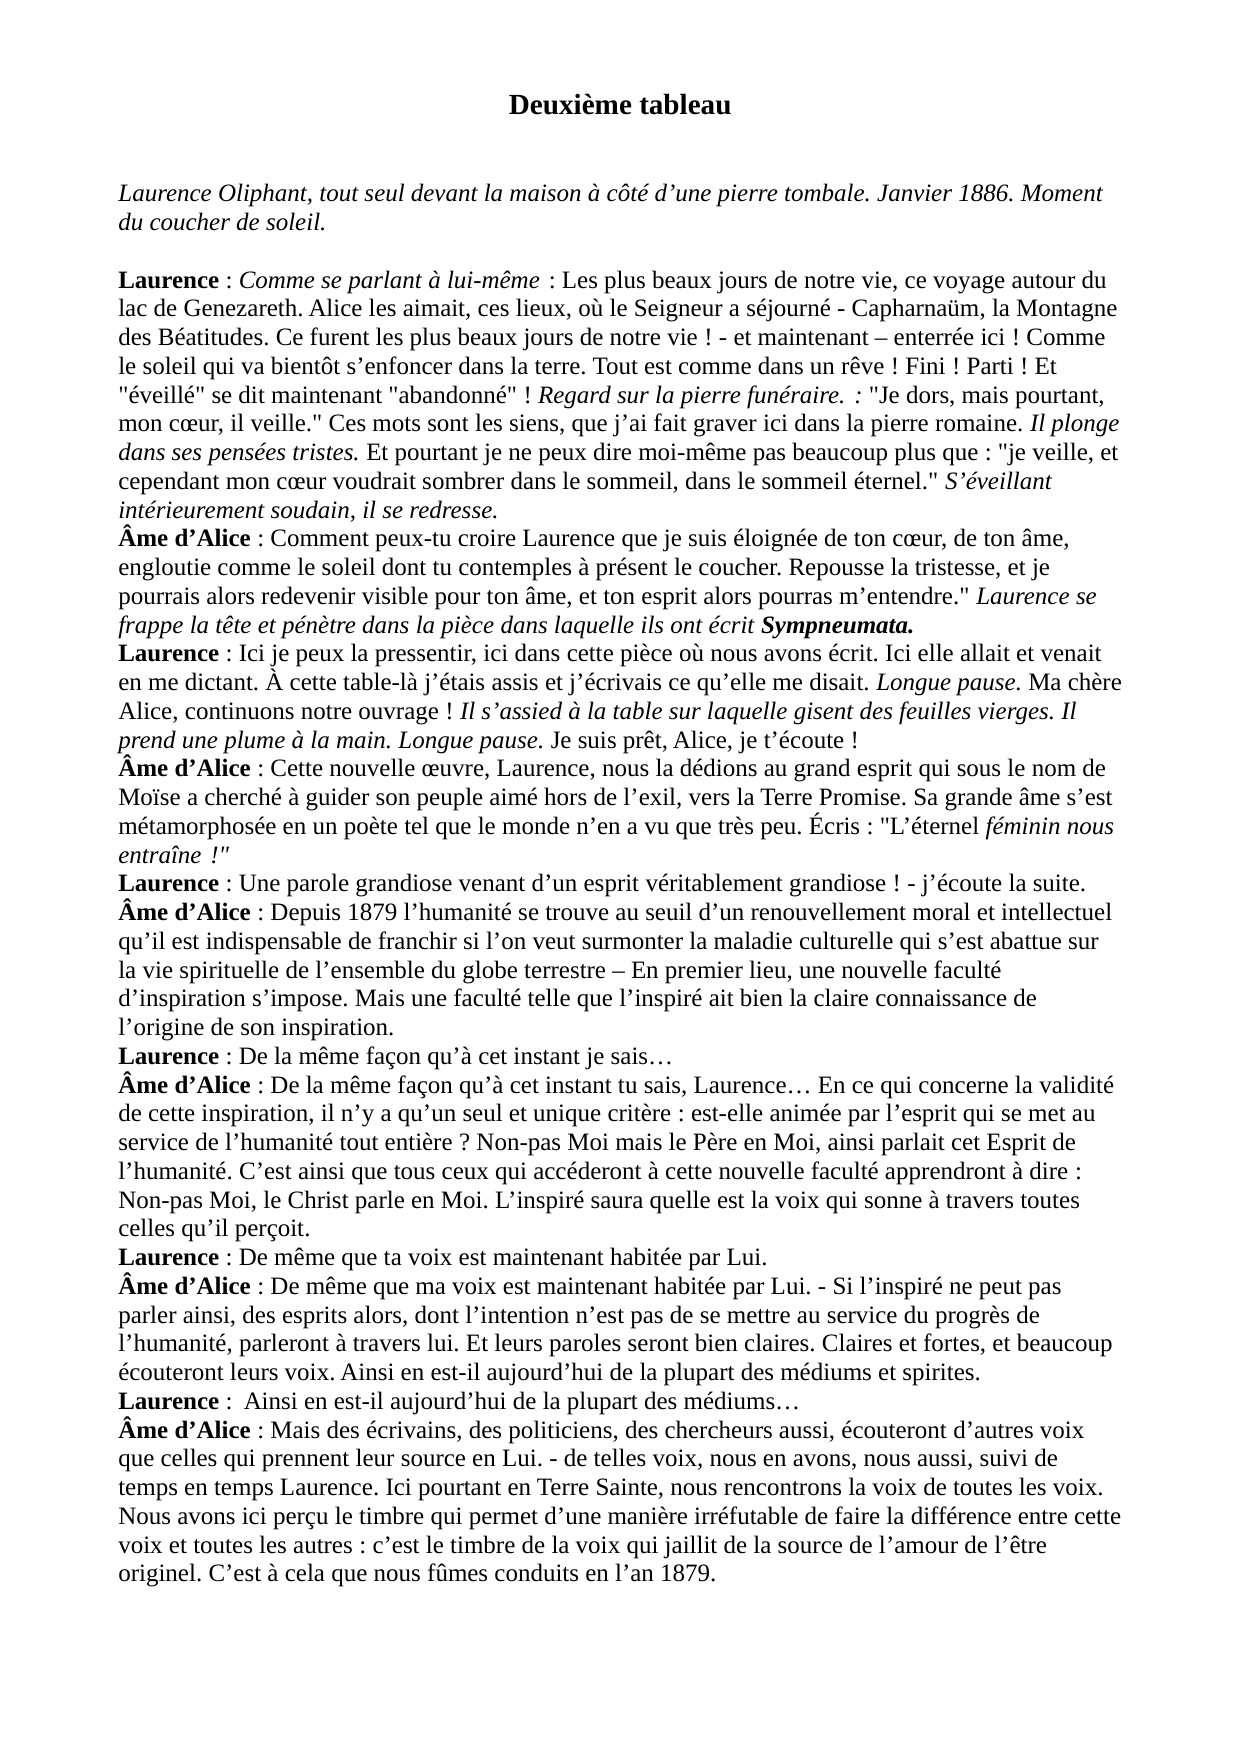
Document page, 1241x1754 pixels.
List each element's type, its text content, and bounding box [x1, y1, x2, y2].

text Laurence : Ici je peux la pressentir, ici dans cette pièce où nous avons écrit. Ici elle allait et venait en me dictant. À cette table-là j’étais assis et j’écrivais ce qu’elle me disait. Longue pause. Ma chère Alice, continuons notre ouvrage ! Il s’assied à la table sur laquelle gisent des feuilles vierges. Il prend une plume à la main. Longue pause. Je suis prêt, Alice, je t’écoute ! [118, 638, 1122, 753]
text Deuxième tableau [118, 87, 1122, 121]
text Laurence Oliphant, tout seul devant la maison à côté d’une pierre tombale. Janvier 1886. Moment du coucher de soleil. [118, 178, 1122, 236]
text Âme d’Alice : Cette nouvelle œuvre, Laurence, nous la dédions au grand esprit qui sous le nom de Moïse a cherché à guider son peuple aimé hors de l’exil, vers la Terre Promise. Sa grande âme s’est métamorphosée en un poète tel que le monde n’en a vu que très peu. Écris : "L’éternel féminin nous entraîne !" [118, 753, 1122, 868]
text Laurence : De la même façon qu’à cet instant je sais… [118, 1041, 1122, 1070]
text Âme d’Alice : Depuis 1879 l’humanité se trouve au seuil d’un renouvellement moral et intellectuel qu’il est indispensable de franchir si l’on veut surmonter la maladie culturelle qui s’est abattue sur la vie spirituelle de l’ensemble du globe terrestre – En premier lieu, une nouvelle faculté d’inspiration s’impose. Mais une faculté telle que l’inspiré ait bien la claire connaissance de l’origine de son inspiration. [118, 897, 1122, 1041]
text Âme d’Alice : De la même façon qu’à cet instant tu sais, Laurence… En ce qui concerne la validité de cette inspiration, il n’y a qu’un seul et unique critère : est-elle animée par l’esprit qui se met au service de l’humanité tout entière ? Non-pas Moi mais le Père en Moi, ainsi parlait cet Esprit de l’humanité. C’est ainsi que tous ceux qui accéderont à cette nouvelle faculté apprendront à dire : Non-pas Moi, le Christ parle en Moi. L’inspiré saura quelle est la voix qui sonne à travers toutes celles qu’il perçoit. [118, 1070, 1122, 1242]
text Laurence : Ainsi en est-il aujourd’hui de la plupart des médiums… [118, 1386, 1122, 1415]
text Âme d’Alice : Comment peux-tu croire Laurence que je suis éloignée de ton cœur, de ton âme, engloutie comme le soleil dont tu contemples à présent le coucher. Repousse la tristesse, et je pourrais alors redevenir visible pour ton âme, et ton esprit alors pourras m’entendre." Laurence se frappe la tête et pénètre dans la pièce dans laquelle ils ont écrit Sympneumata. [118, 523, 1122, 638]
text Laurence : Comme se parlant à lui-même : Les plus beaux jours de notre vie, ce voyage autour du lac de Genezareth. Alice les aimait, ces lieux, où le Seigneur a séjourné - Capharnaüm, la Montagne des Béatitudes. Ce furent les plus beaux jours de notre vie ! - et maintenant – enterrée ici ! Comme le soleil qui va bientôt s’enfoncer dans la terre. Tout est comme dans un rêve ! Fini ! Parti ! Et "éveillé" se dit maintenant "abandonné" ! Regard sur la pierre funéraire. : "Je dors, mais pourtant, mon cœur, il veille." Ces mots sont les siens, que j’ai fait graver ici dans la pierre romaine. Il plonge dans ses pensées tristes. Et pourtant je ne peux dire moi-même pas beaucoup plus que : "je veille, et cependant mon cœur voudrait sombrer dans le sommeil, dans le sommeil éternel." S’éveillant intérieurement soudain, il se redresse. [118, 265, 1122, 523]
text Laurence : De même que ta voix est maintenant habitée par Lui. [118, 1242, 1122, 1271]
text Âme d’Alice : De même que ma voix est maintenant habitée par Lui. - Si l’inspiré ne peut pas parler ainsi, des esprits alors, dont l’intention n’est pas de se mettre au service du progrès de l’humanité, parleront à travers lui. Et leurs paroles seront bien claires. Claires et fortes, et beaucoup écouteront leurs voix. Ainsi en est-il aujourd’hui de la plupart des médiums et spirites. [118, 1271, 1122, 1386]
text Laurence : Une parole grandiose venant d’un esprit véritablement grandiose ! - j’écoute la suite. [118, 868, 1122, 897]
text Âme d’Alice : Mais des écrivains, des politiciens, des chercheurs aussi, écouteront d’autres voix que celles qui prennent leur source en Lui. - de telles voix, nous en avons, nous aussi, suivi de temps en temps Laurence. Ici pourtant en Terre Sainte, nous rencontrons la voix de toutes les voix. Nous avons ici perçu le timbre qui permet d’une manière irréfutable de faire la différence entre cette voix et toutes les autres : c’est le timbre de la voix qui jaillit de la source de l’amour de l’être originel. C’est à cela que nous fûmes conduits en l’an 1879. [118, 1415, 1122, 1587]
